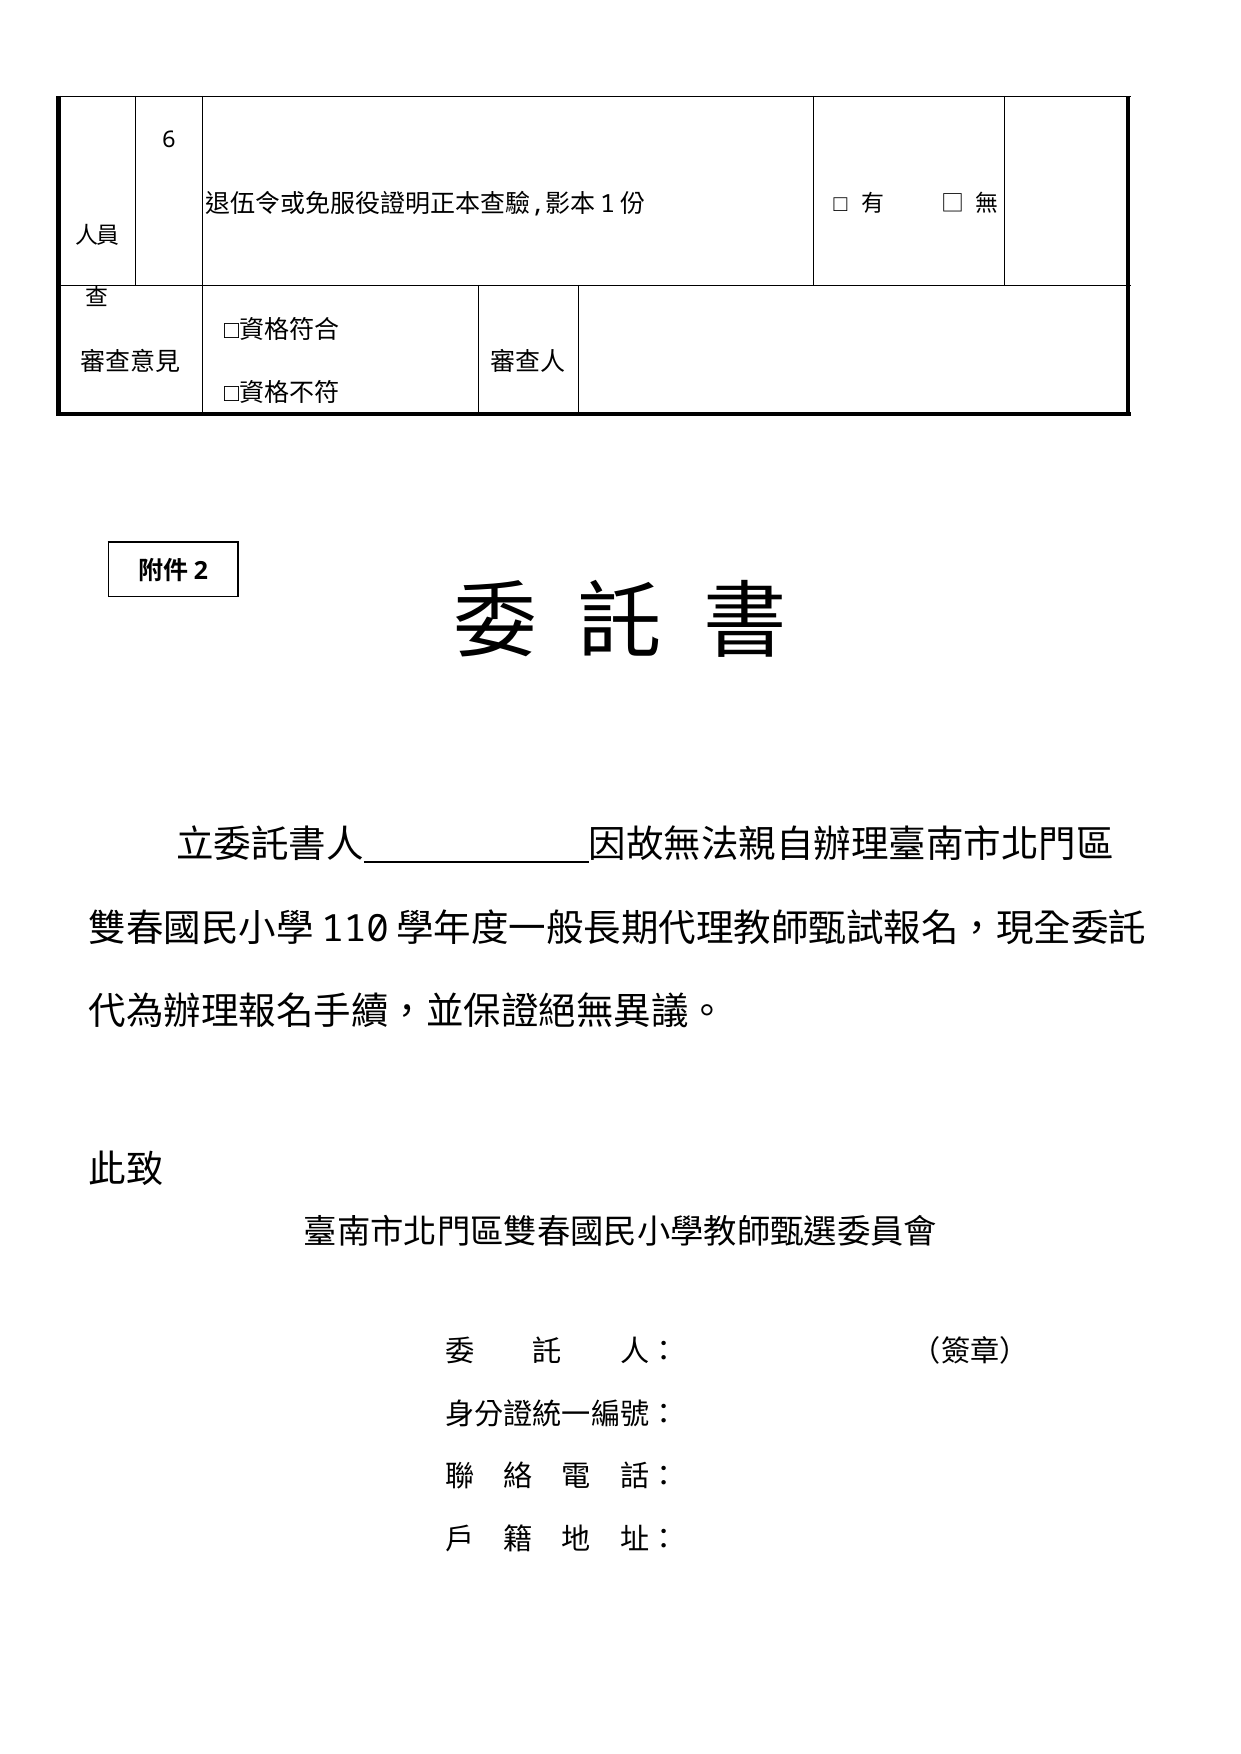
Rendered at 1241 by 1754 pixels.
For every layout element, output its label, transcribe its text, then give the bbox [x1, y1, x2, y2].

table_cell □ 有 □ 無 [814, 97, 1004, 285]
table_cell [1130, 96, 1182, 285]
table_cell 6 [136, 97, 202, 285]
table_cell 審查意見 [61, 286, 202, 411]
text 臺南市北門區雙春國民小學教師甄選委員會 [89, 1187, 1152, 1249]
text 立委託書人 因故無法親自辦理臺南市北門區 [89, 791, 1152, 874]
text 此致 [89, 1124, 1152, 1187]
text 委 託 人： （簽章） [439, 1312, 1152, 1374]
text 戶 籍 地 址： [439, 1499, 1152, 1562]
text 雙春國民小學110學年度一般長期代理教師甄試報名，現全委託 代為辦理報名手續，並保證絕無異議。 [89, 874, 1152, 1041]
table_cell [1130, 285, 1182, 411]
text 委 託 書 [89, 541, 1152, 666]
table_cell 審查人 [479, 286, 578, 411]
text 聯 絡 電 話： [439, 1437, 1152, 1499]
table_cell [579, 286, 1126, 411]
table_cell □資格符合 □資格不符 [203, 286, 478, 411]
table_cell 退伍令或免服役證明正本查驗,影本1份 [203, 97, 813, 285]
table_cell 證 件 名 稱 【由學校人員查填】 [61, 97, 135, 285]
text 附件2 [124, 550, 222, 586]
table_cell [1005, 97, 1126, 285]
text 身分證統一編號： [439, 1374, 1152, 1437]
